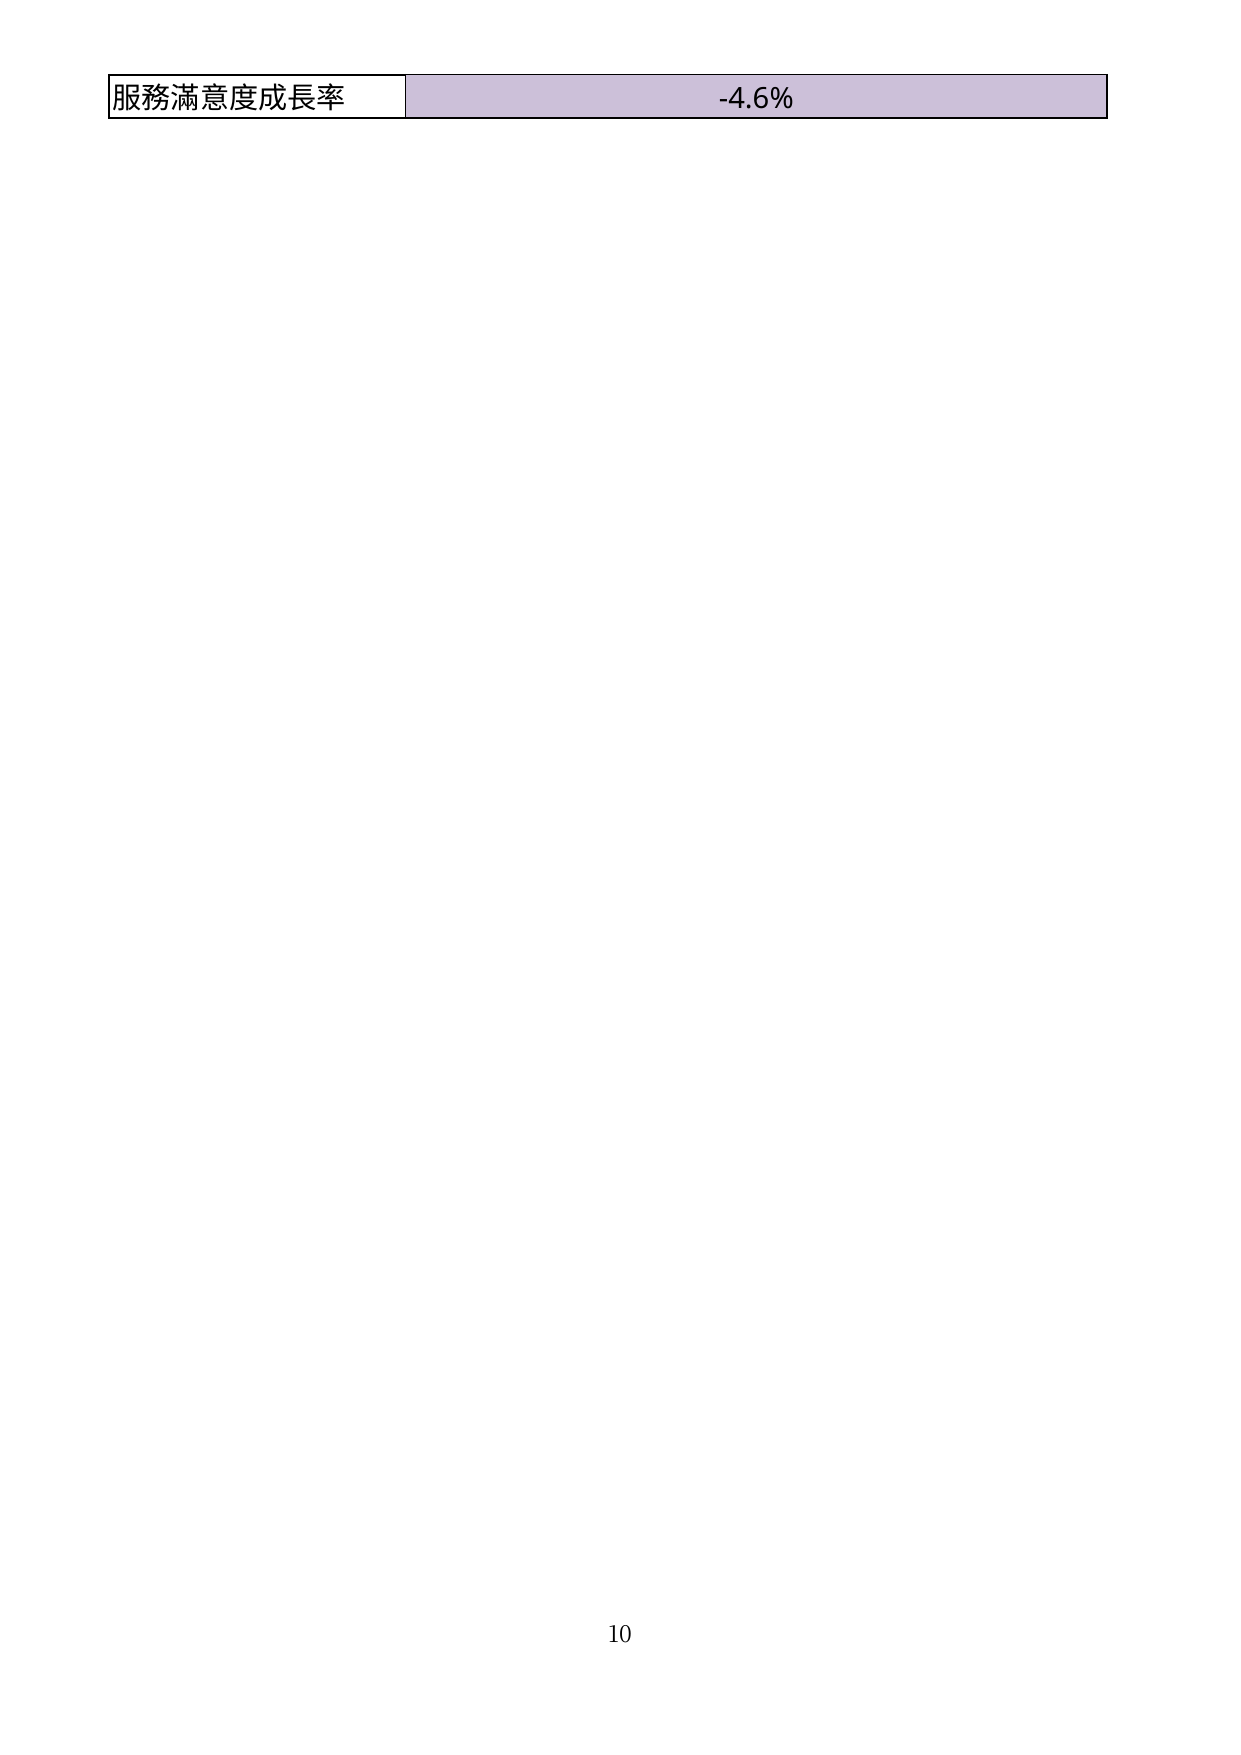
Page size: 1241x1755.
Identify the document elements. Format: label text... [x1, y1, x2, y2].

table_cell 服務滿意度成長率 [110, 76, 405, 117]
table_cell -4.6% [406, 75, 1106, 117]
